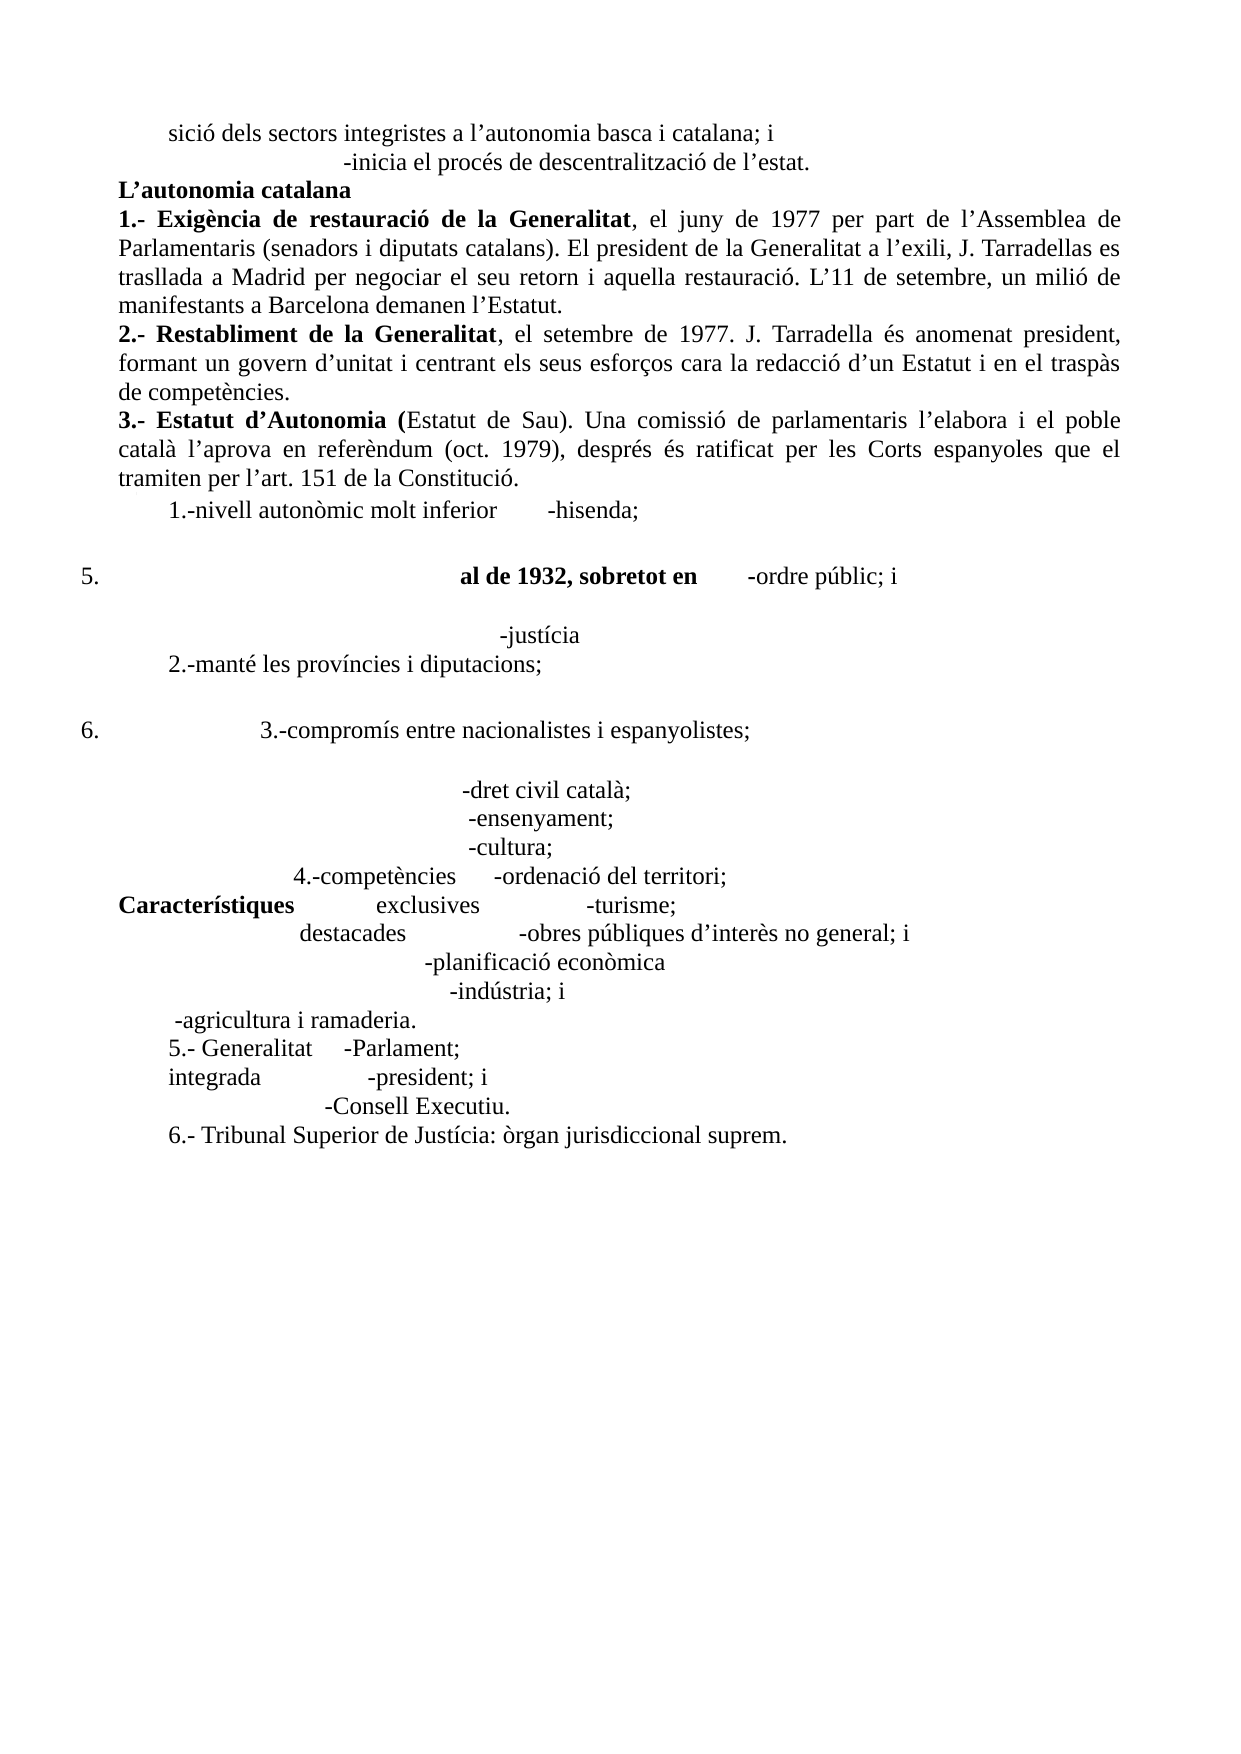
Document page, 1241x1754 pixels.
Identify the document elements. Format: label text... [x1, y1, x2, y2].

subtitle 3.-compromís entre nacionalistes i espanyolistes; [81, 707, 1122, 746]
text 6.- Tribunal Superior de Justícia: òrgan jurisdiccional suprem. [118, 1120, 1122, 1148]
text Característiques exclusives -turisme; [118, 890, 1122, 918]
text 2.- Restabliment de la Generalitat, el setembre de 1977. J. Tarradella és anomenat president, formant un govern d’unitat i centrant els seus esforços cara la redacció d’un Estatut i en el traspàs de competències. [118, 319, 1122, 406]
text -inicia el procés de descentralització de l’estat. [118, 147, 1122, 176]
text -indústria; i [118, 976, 1122, 1005]
text -ensenyament; [118, 803, 1122, 832]
text destacades -obres públiques d’interès no general; i [118, 918, 1122, 947]
text -cultura; [118, 832, 1122, 861]
text sició dels sectors integristes a l’autonomia basca i catalana; i [118, 118, 1122, 147]
text 4.-competències -ordenació del territori; [118, 861, 1122, 890]
text -dret civil català; [118, 775, 1122, 803]
text 1.-nivell autonòmic molt inferior -hisenda; [118, 495, 1122, 524]
text integrada -president; i [118, 1062, 1122, 1091]
subtitle al de 1932, sobretot en -ordre públic; i [81, 553, 1122, 591]
text -Consell Executiu. [118, 1091, 1122, 1120]
text 5.- Generalitat -Parlament; [118, 1033, 1122, 1062]
text 2.-manté les províncies i diputacions; [118, 649, 1122, 678]
text -planificació econòmica [118, 947, 1122, 976]
text 3.- Estatut d’Autonomia (Estatut de Sau). Una comissió de parlamentaris l’elabora i el poble català l’aprova en referèndum (oct. 1979), després és ratificat per les Corts espanyoles que el tramiten per l’art. 151 de la Constitució. [118, 406, 1122, 492]
text -justícia [118, 621, 1122, 649]
text 1.- Exigència de restauració de la Generalitat, el juny de 1977 per part de l’Assemblea de Parlamentaris (senadors i diputats catalans). El president de la Generalitat a l’exili, J. Tarradellas es trasllada a Madrid per negociar el seu retorn i aquella restauració. L’11 de setembre, un milió de manifestants a Barcelona demanen l’Estatut. [118, 204, 1122, 319]
text -agricultura i ramaderia. [118, 1005, 1122, 1033]
text L’autonomia catalana [118, 176, 1122, 204]
